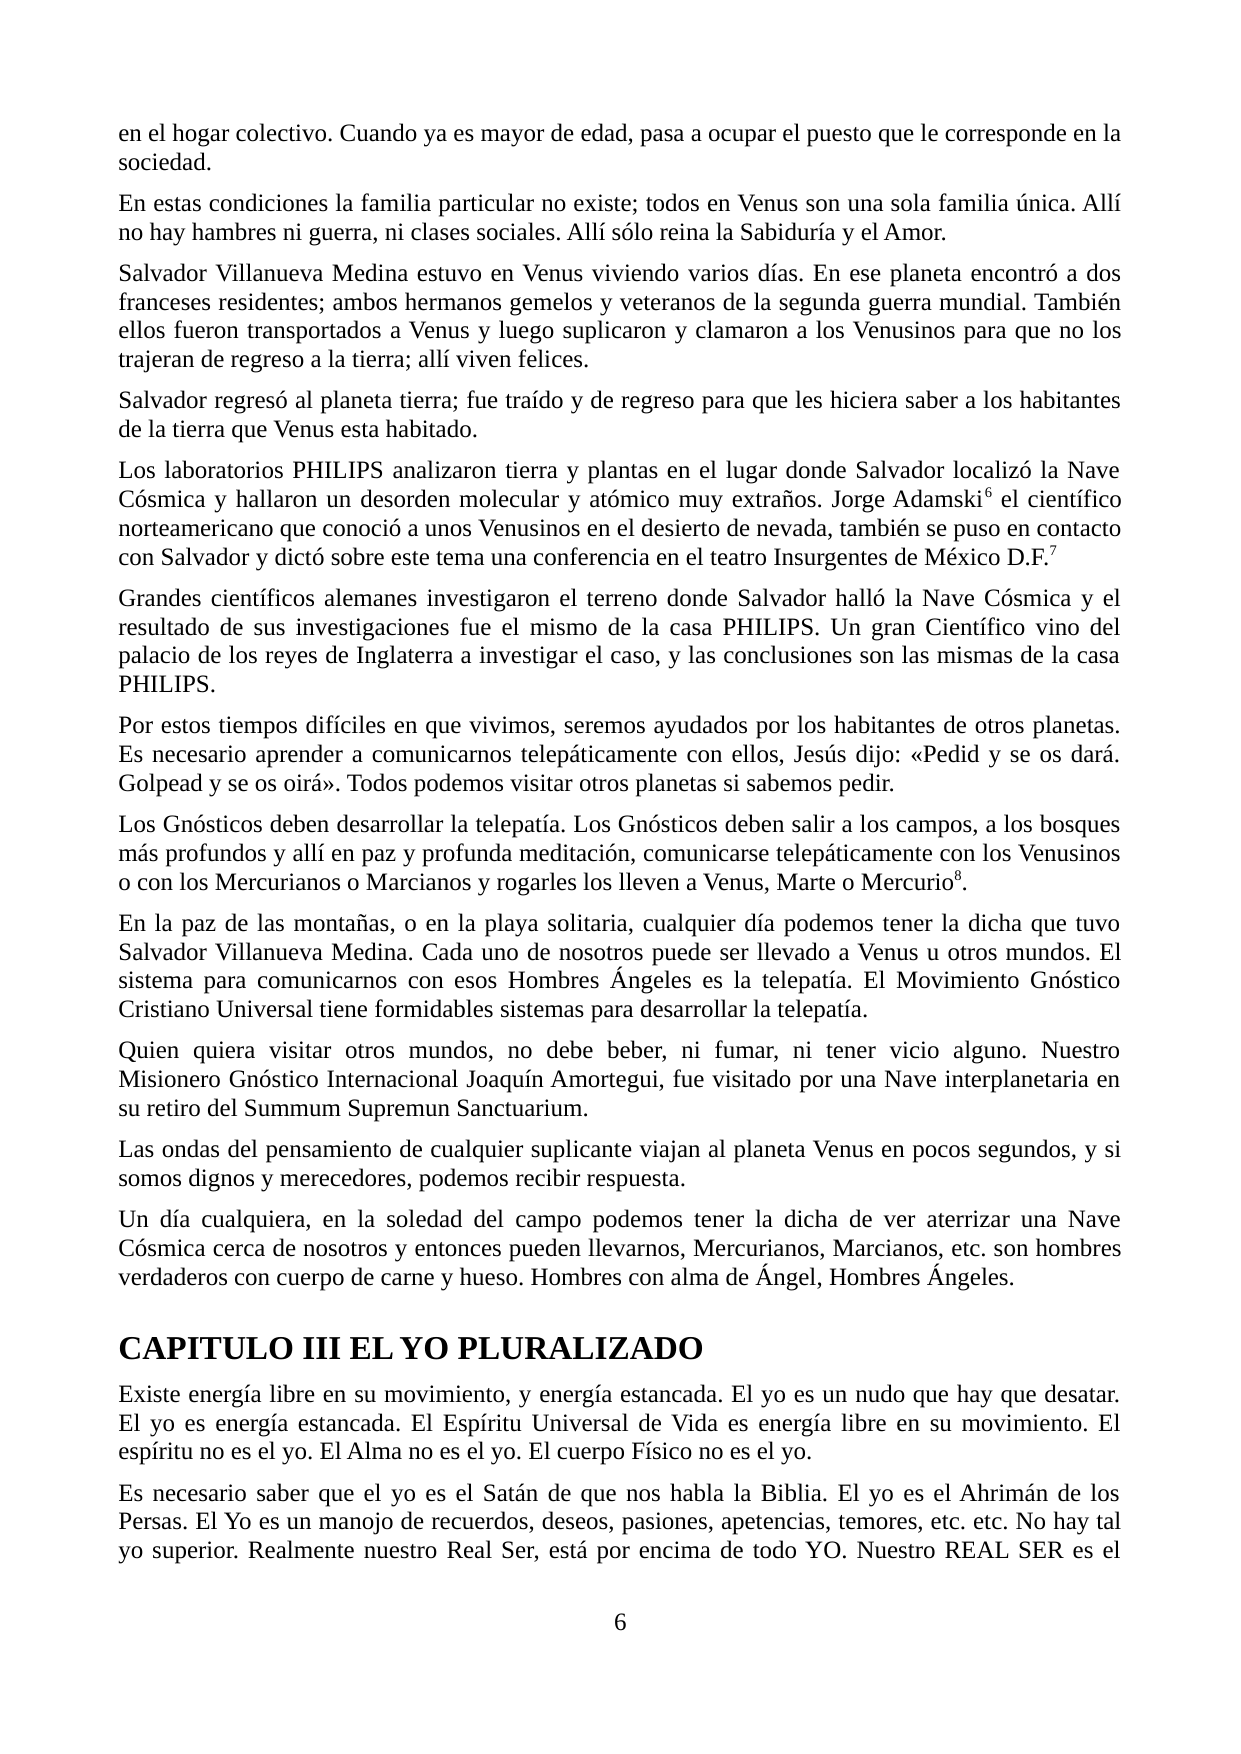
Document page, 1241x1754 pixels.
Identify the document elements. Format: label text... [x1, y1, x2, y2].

text En la paz de las montañas, o en la playa solitaria, cualquier día podemos tener la dicha que tuvo Salvador Villanueva Medina. Cada uno de nosotros puede ser llevado a Venus u otros mundos. El sistema para comunicarnos con esos Hombres Ángeles es la telepatía. El Movimiento Gnóstico Cristiano Universal tiene formidables sistemas para desarrollar la telepatía. [118, 908, 1122, 1023]
text Salvador Villanueva Medina estuvo en Venus viviendo varios días. En ese planeta encontró a dos franceses residentes; ambos hermanos gemelos y veteranos de la segunda guerra mundial. También ellos fueron transportados a Venus y luego suplicaron y clamaron a los Venusinos para que no los trajeran de regreso a la tierra; allí viven felices. [118, 258, 1122, 373]
subtitle CAPITULO III EL YO PLURALIZADO [118, 1328, 1122, 1366]
text Grandes científicos alemanes investigaron el terreno donde Salvador halló la Nave Cósmica y el resultado de sus investigaciones fue el mismo de la casa PHILIPS. Un gran Científico vino del palacio de los reyes de Inglaterra a investigar el caso, y las conclusiones son las mismas de la casa PHILIPS. [118, 583, 1122, 698]
text Por estos tiempos difíciles en que vivimos, seremos ayudados por los habitantes de otros planetas. Es necesario aprender a comunicarnos telepáticamente con ellos, Jesús dijo: «Pedid y se os dará. Golpead y se os oirá». Todos podemos visitar otros planetas si sabemos pedir. [118, 711, 1122, 797]
text Es necesario saber que el yo es el Satán de que nos habla la Biblia. El yo es el Ahrimán de los Persas. El Yo es un manojo de recuerdos, deseos, pasiones, apetencias, temores, etc. etc. No hay tal yo superior. Realmente nuestro Real Ser, está por encima de todo YO. Nuestro REAL SER es el [118, 1478, 1122, 1564]
text en el hogar colectivo. Cuando ya es mayor de edad, pasa a ocupar el puesto que le corresponde en la sociedad. [118, 118, 1122, 176]
text Salvador regresó al planeta tierra; fue traído y de regreso para que les hiciera saber a los habitantes de la tierra que Venus esta habitado. [118, 386, 1122, 443]
text En estas condiciones la familia particular no existe; todos en Venus son una sola familia única. Allí no hay hambres ni guerra, ni clases sociales. Allí sólo reina la Sabiduría y el Amor. [118, 188, 1122, 246]
text Las ondas del pensamiento de cualquier suplicante viajan al planeta Venus en pocos segundos, y si somos dignos y merecedores, podemos recibir respuesta. [118, 1134, 1122, 1192]
text Los Gnósticos deben desarrollar la telepatía. Los Gnósticos deben salir a los campos, a los bosques más profundos y allí en paz y profunda meditación, comunicarse telepáticamente con los Venusinos o con los Mercurianos o Marcianos y rogarles los lleven a Venus, Marte o Mercurio. [118, 809, 1122, 896]
text Los laboratorios PHILIPS analizaron tierra y plantas en el lugar donde Salvador localizó la Nave Cósmica y hallaron un desorden molecular y atómico muy extraños. Jorge Adamski el científico norteamericano que conoció a unos Venusinos en el desierto de nevada, también se puso en contacto con Salvador y dictó sobre este tema una conferencia en el teatro Insurgentes de México D.F. [118, 456, 1122, 571]
text Existe energía libre en su movimiento, y energía estancada. El yo es un nudo que hay que desatar. El yo es energía estancada. El Espíritu Universal de Vida es energía libre en su movimiento. El espíritu no es el yo. El Alma no es el yo. El cuerpo Físico no es el yo. [118, 1379, 1122, 1465]
text Quien quiera visitar otros mundos, no debe beber, ni fumar, ni tener vicio alguno. Nuestro Misionero Gnóstico Internacional Joaquín Amortegui, fue visitado por una Nave interplanetaria en su retiro del Summum Supremun Sanctuarium. [118, 1036, 1122, 1122]
text Un día cualquiera, en la soledad del campo podemos tener la dicha de ver aterrizar una Nave Cósmica cerca de nosotros y entonces pueden llevarnos, Mercurianos, Marcianos, etc. son hombres verdaderos con cuerpo de carne y hueso. Hombres con alma de Ángel, Hombres Ángeles. [118, 1204, 1122, 1291]
